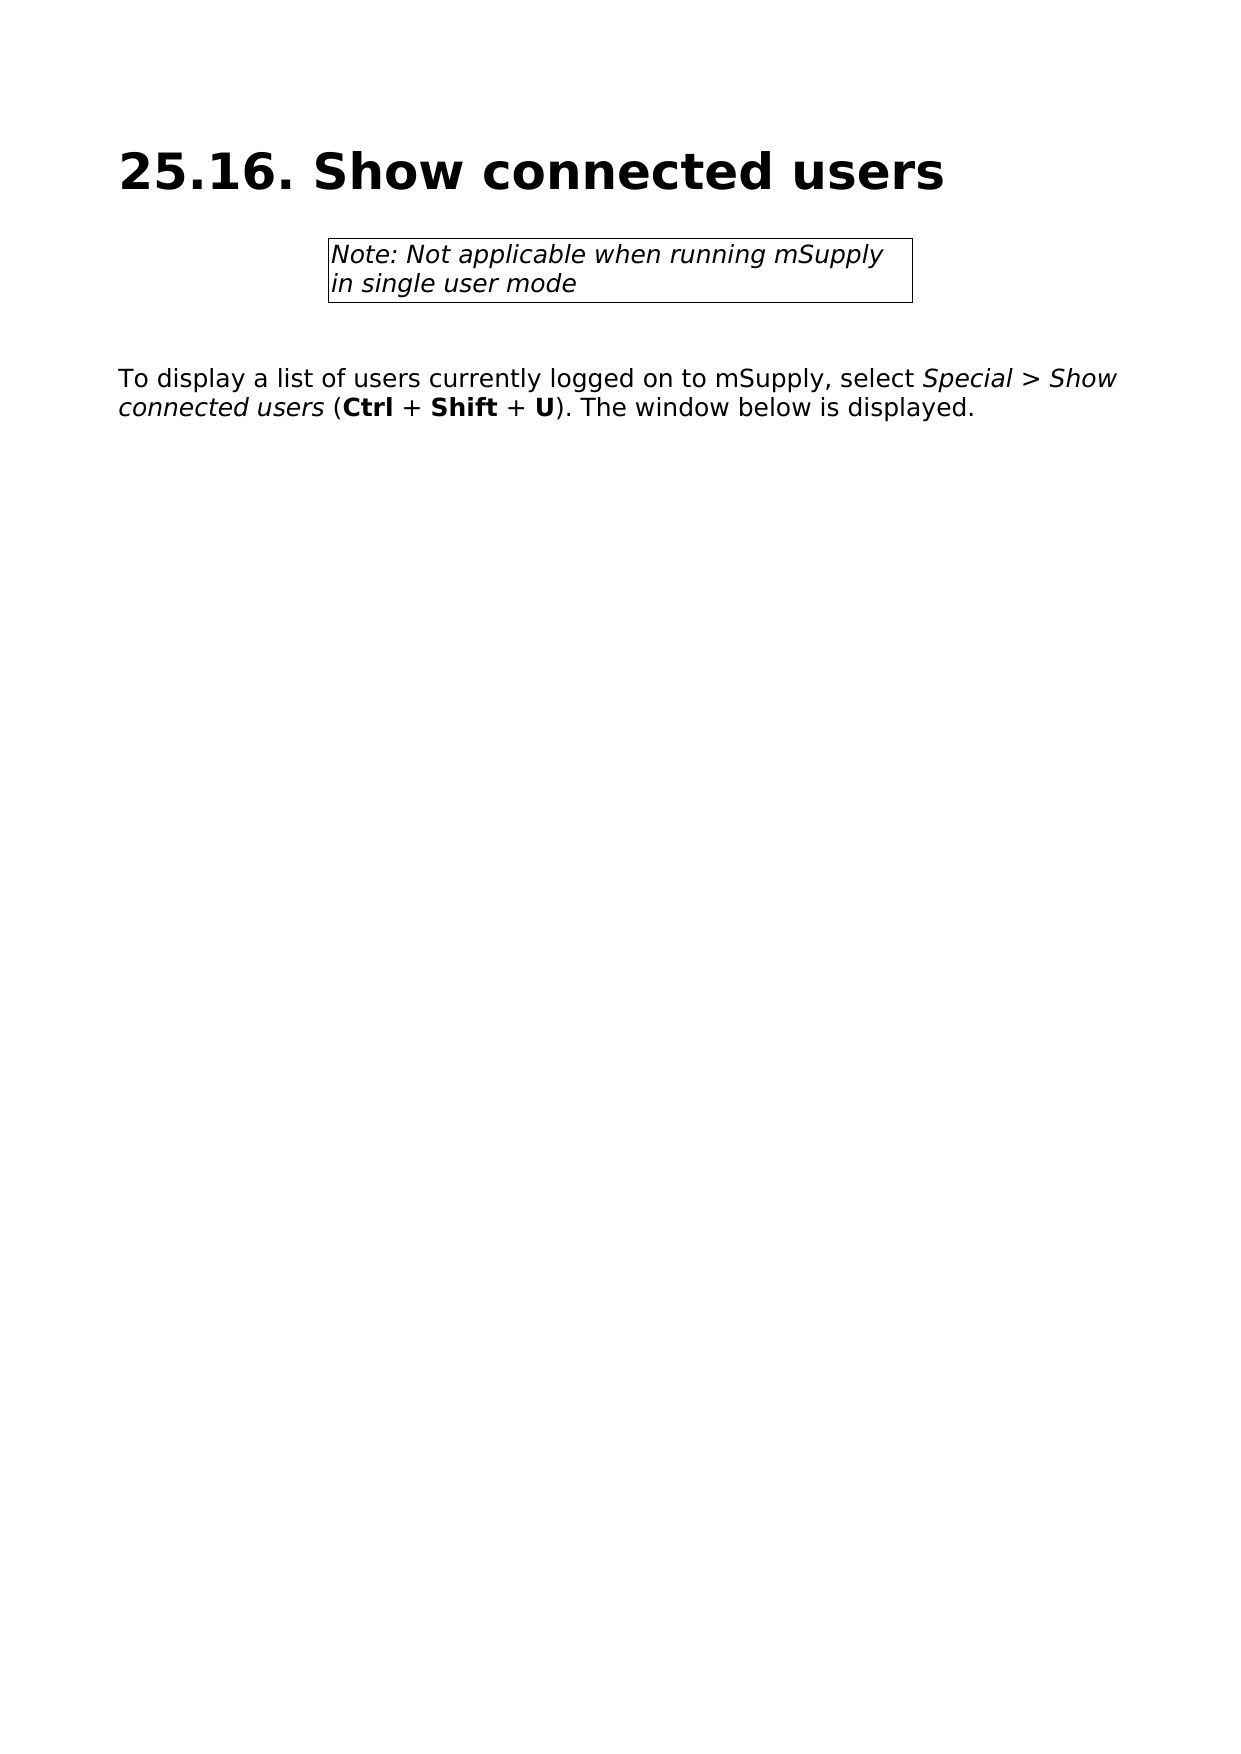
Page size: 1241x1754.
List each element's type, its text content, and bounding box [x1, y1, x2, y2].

table_header Note: Not applicable when running mSupply in single user mode [329, 239, 912, 302]
text To display a list of users currently logged on to mSupply, select Special > Show connected users (Ctrl + Shift + U). The window below is displayed. [118, 364, 1122, 423]
subtitle 25.16. Show connected users [118, 143, 1122, 201]
